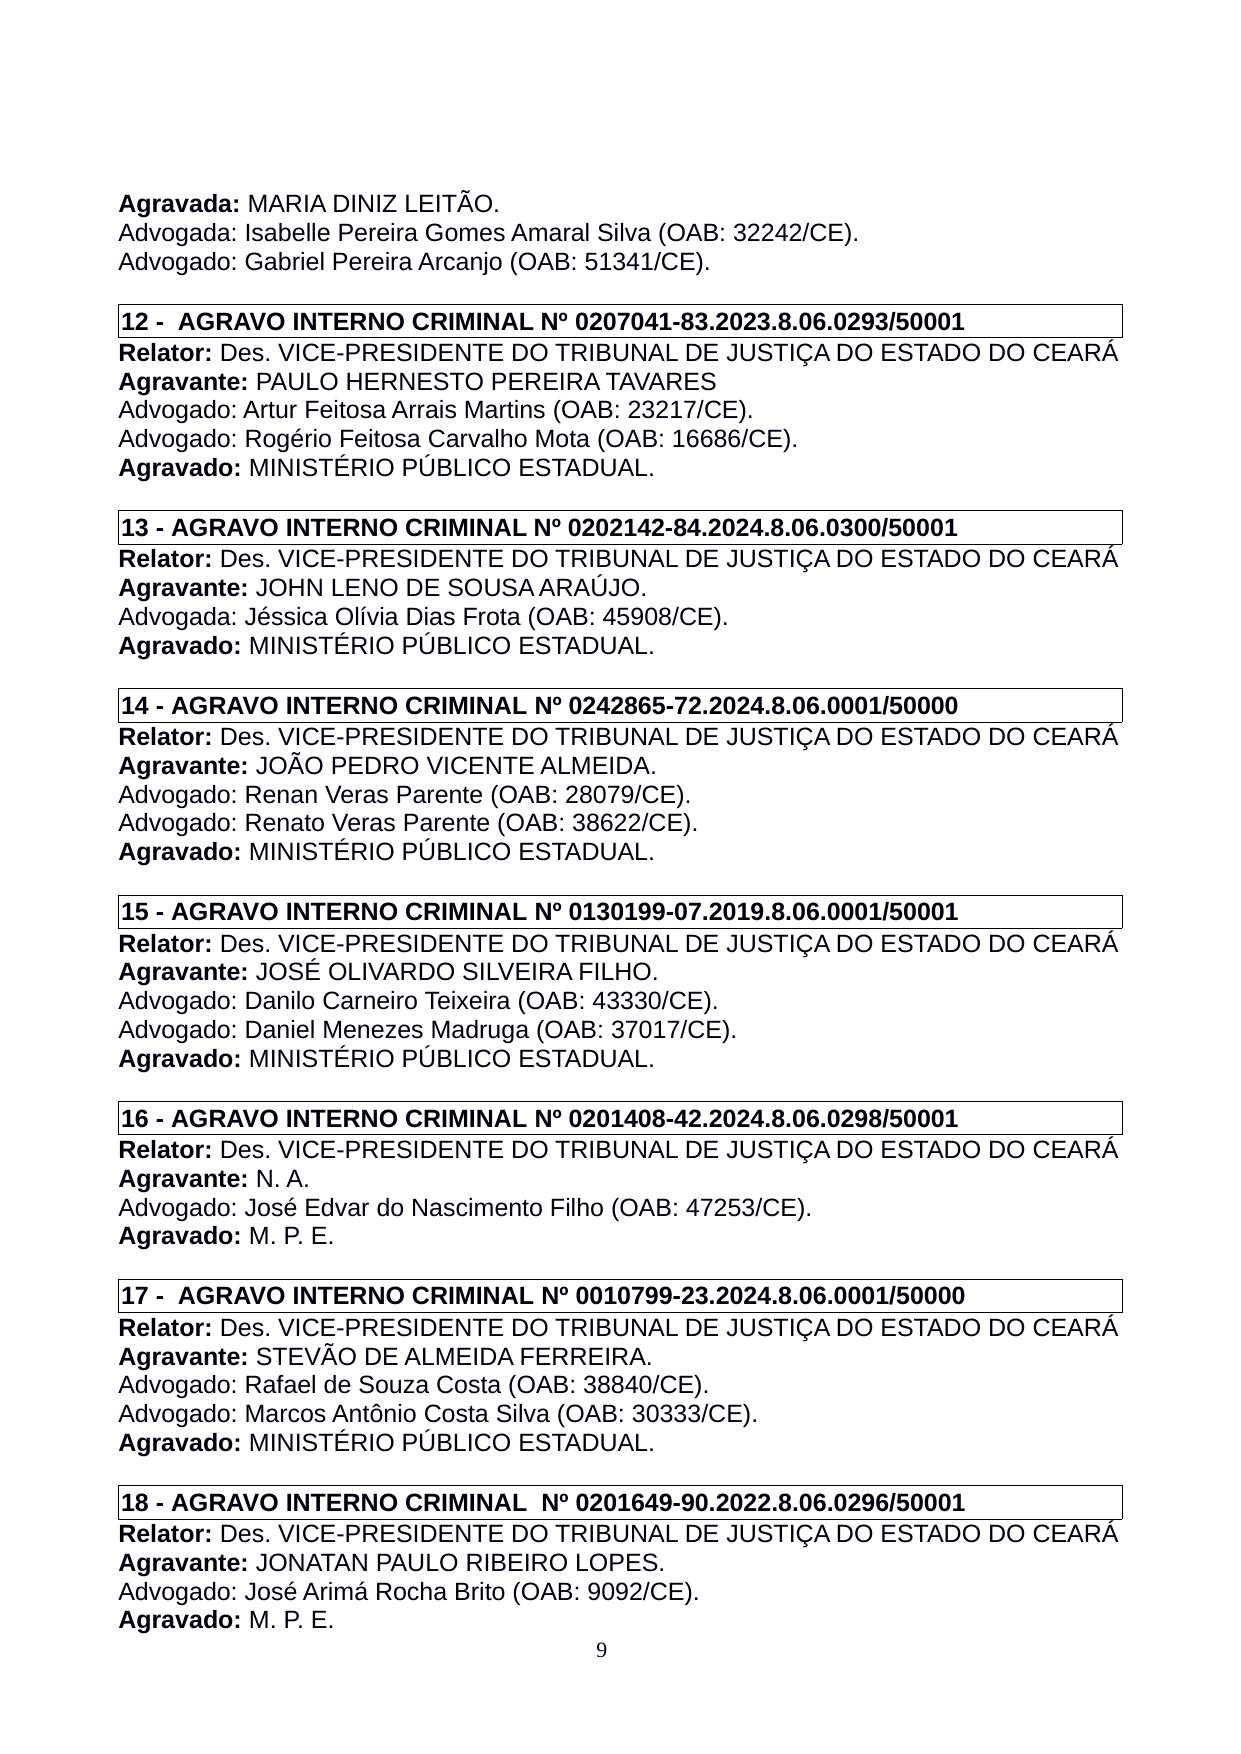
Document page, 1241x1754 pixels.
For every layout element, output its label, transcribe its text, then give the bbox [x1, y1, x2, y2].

text Advogado: Rafael de Souza Costa (OAB: 38840/CE). [118, 1370, 1122, 1399]
text Agravante: JONATAN PAULO RIBEIRO LOPES. [118, 1548, 1122, 1577]
text Advogado: José Edvar do Nascimento Filho (OAB: 47253/CE). [118, 1192, 1122, 1221]
text Advogado: Danilo Carneiro Teixeira (OAB: 43330/CE). [118, 986, 1122, 1015]
text Agravado: M. P. E. [118, 1221, 1122, 1250]
text Relator: Des. VICE-PRESIDENTE DO TRIBUNAL DE JUSTIÇA DO ESTADO DO CEARÁ [118, 1135, 1122, 1164]
text 13 - AGRAVO INTERNO CRIMINAL Nº 0202142-84.2024.8.06.0300/50001 [119, 511, 1122, 544]
text Advogada: Isabelle Pereira Gomes Amaral Silva (OAB: 32242/CE). [118, 218, 1122, 246]
text Relator: Des. VICE-PRESIDENTE DO TRIBUNAL DE JUSTIÇA DO ESTADO DO CEARÁ [118, 723, 1122, 751]
text Relator: Des. VICE-PRESIDENTE DO TRIBUNAL DE JUSTIÇA DO ESTADO DO CEARÁ [118, 1313, 1122, 1341]
text 14 - AGRAVO INTERNO CRIMINAL Nº 0242865-72.2024.8.06.0001/50000 [119, 689, 1122, 722]
text Relator: Des. VICE-PRESIDENTE DO TRIBUNAL DE JUSTIÇA DO ESTADO DO CEARÁ [118, 545, 1122, 573]
text Relator: Des. VICE-PRESIDENTE DO TRIBUNAL DE JUSTIÇA DO ESTADO DO CEARÁ [118, 338, 1122, 367]
text Advogado: Marcos Antônio Costa Silva (OAB: 30333/CE). [118, 1399, 1122, 1428]
text Advogado: Renato Veras Parente (OAB: 38622/CE). [118, 808, 1122, 837]
text Agravado: MINISTÉRIO PÚBLICO ESTADUAL. [118, 1428, 1122, 1456]
text Relator: Des. VICE-PRESIDENTE DO TRIBUNAL DE JUSTIÇA DO ESTADO DO CEARÁ [118, 929, 1122, 957]
text Advogado: Artur Feitosa Arrais Martins (OAB: 23217/CE). [118, 395, 1122, 424]
text Agravante: JOSÉ OLIVARDO SILVEIRA FILHO. [118, 957, 1122, 986]
text 16 - AGRAVO INTERNO CRIMINAL Nº 0201408-42.2024.8.06.0298/50001 [119, 1102, 1122, 1134]
text Agravada: MARIA DINIZ LEITÃO. [118, 189, 1122, 218]
text Advogado: Rogério Feitosa Carvalho Mota (OAB: 16686/CE). [118, 424, 1122, 453]
text Agravado: MINISTÉRIO PÚBLICO ESTADUAL. [118, 453, 1122, 482]
text 18 - AGRAVO INTERNO CRIMINAL Nº 0201649-90.2022.8.06.0296/50001 [119, 1486, 1122, 1519]
text Advogado: Gabriel Pereira Arcanjo (OAB: 51341/CE). [118, 246, 1122, 275]
text Agravado: MINISTÉRIO PÚBLICO ESTADUAL. [118, 837, 1122, 866]
text Agravante: N. A. [118, 1164, 1122, 1192]
text Agravante: PAULO HERNESTO PEREIRA TAVARES [118, 367, 1122, 395]
text Agravado: MINISTÉRIO PÚBLICO ESTADUAL. [118, 631, 1122, 659]
text Agravante: STEVÃO DE ALMEIDA FERREIRA. [118, 1341, 1122, 1370]
text Relator: Des. VICE-PRESIDENTE DO TRIBUNAL DE JUSTIÇA DO ESTADO DO CEARÁ [118, 1520, 1122, 1548]
text Advogado: Daniel Menezes Madruga (OAB: 37017/CE). [118, 1015, 1122, 1043]
text 15 - AGRAVO INTERNO CRIMINAL Nº 0130199-07.2019.8.06.0001/50001 [119, 896, 1122, 928]
text 12 - AGRAVO INTERNO CRIMINAL Nº 0207041-83.2023.8.06.0293/50001 [119, 305, 1122, 337]
text Agravado: M. P. E. [118, 1605, 1122, 1634]
text Advogado: Renan Veras Parente (OAB: 28079/CE). [118, 779, 1122, 808]
text Advogado: José Arimá Rocha Brito (OAB: 9092/CE). [118, 1577, 1122, 1605]
text 17 - AGRAVO INTERNO CRIMINAL Nº 0010799-23.2024.8.06.0001/50000 [119, 1280, 1122, 1312]
text Agravado: MINISTÉRIO PÚBLICO ESTADUAL. [118, 1043, 1122, 1072]
text Agravante: JOHN LENO DE SOUSA ARAÚJO. [118, 573, 1122, 602]
text Agravante: JOÃO PEDRO VICENTE ALMEIDA. [118, 751, 1122, 779]
text Advogada: Jéssica Olívia Dias Frota (OAB: 45908/CE). [118, 602, 1122, 631]
